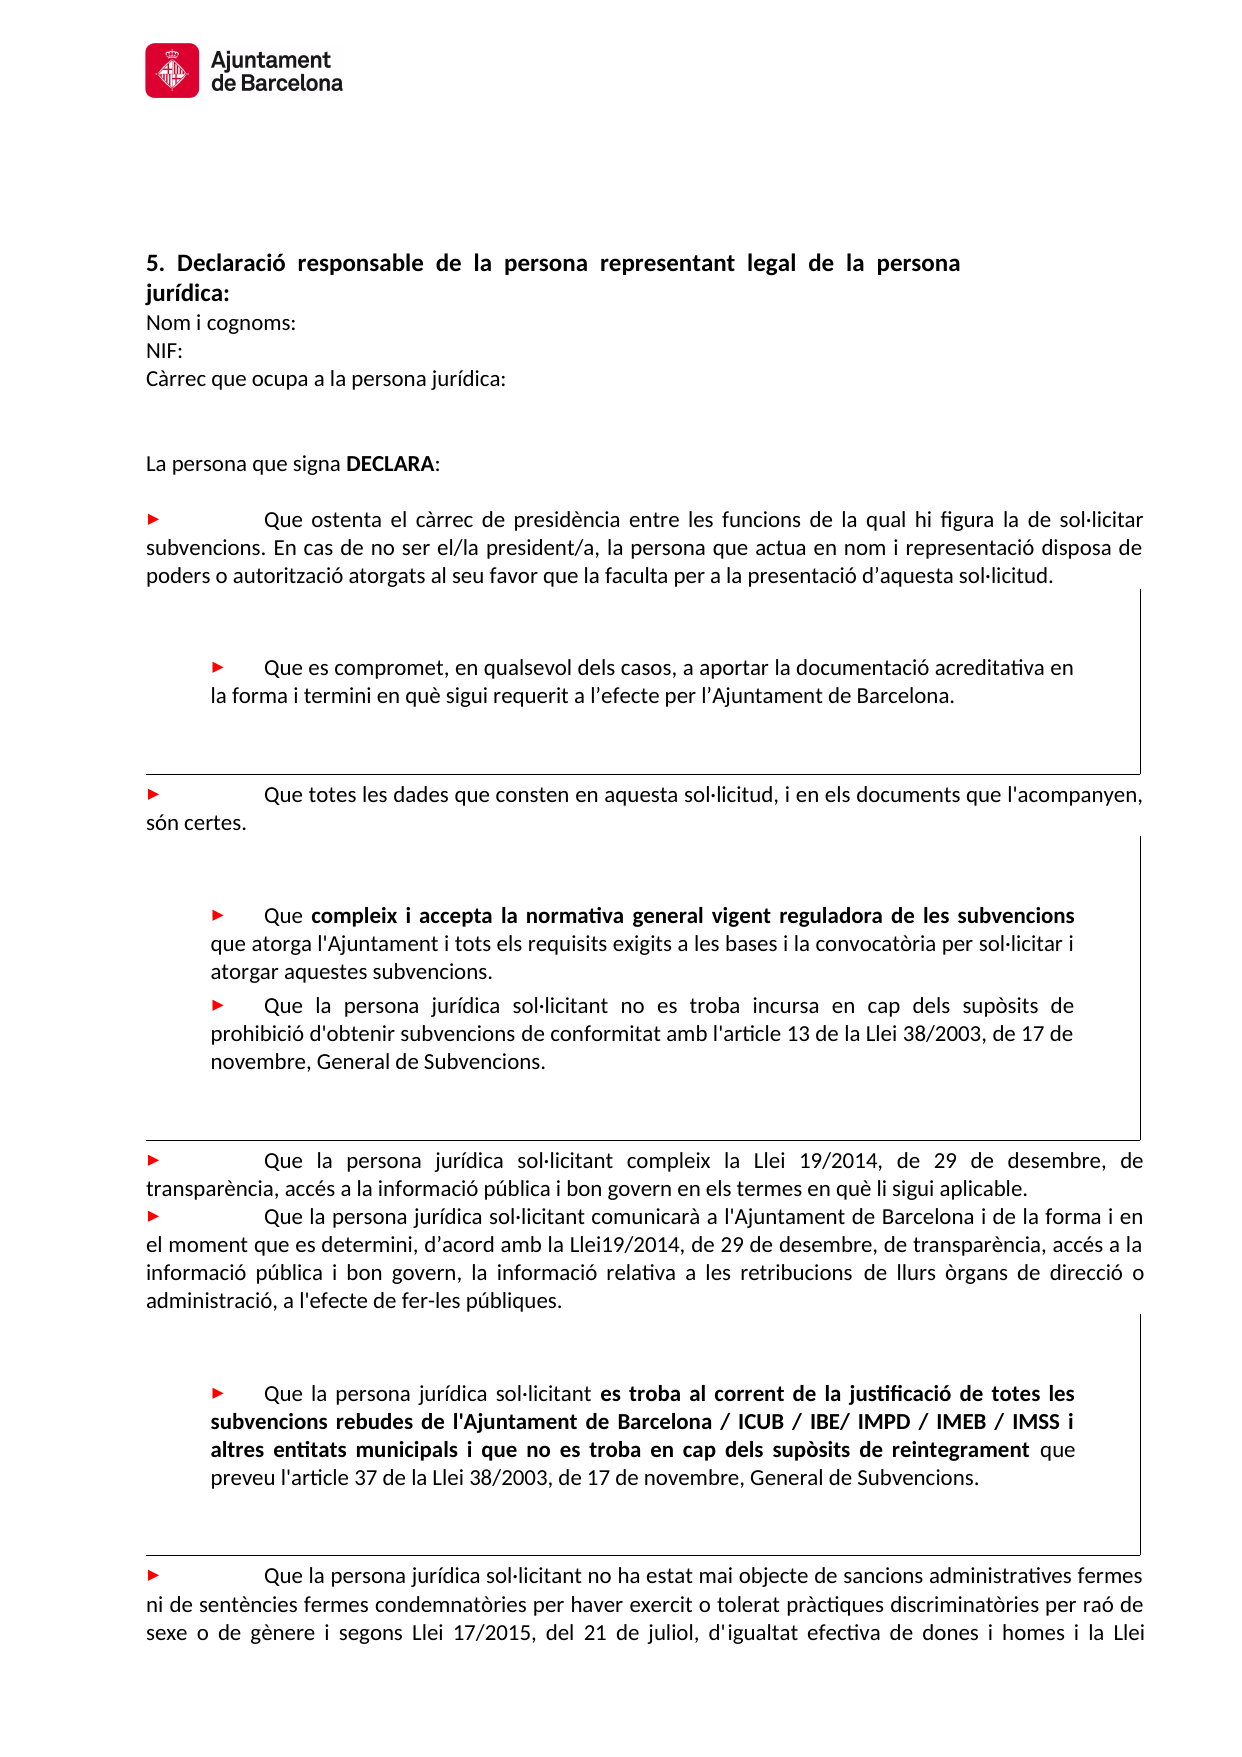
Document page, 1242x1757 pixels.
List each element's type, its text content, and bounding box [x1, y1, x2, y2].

list Que es compromet, en qualsevol dels casos, a aportar la documentació acreditativa en la forma i termini en què sigui requerit a l’efecte per l’Ajuntament de Barcelona. [146, 589, 1140, 774]
list Que compleix i accepta la normativa general vigent reguladora de les subvencions que atorga l'Ajuntament i tots els requisits exigits a les bases i la convocatòria per sol·licitar i atorgar aquestes subvencions. [146, 836, 1140, 927]
list Que la persona jurídica sol·licitant compleix la Llei 19/2014, de 29 de desembre, de transparència, accés a la informació pública i bon govern en els termes en què li sigui aplicable. [146, 1146, 1145, 1202]
list Que la persona jurídica sol·licitant no ha estat mai objecte de sancions administratives fermes ni de sentències fermes condemnatòries per haver exercit o tolerat pràctiques discriminatòries per raó de sexe o de gènere i segons Llei 17/2015, del 21 de juliol, d'igualtat efectiva de dones i homes i la Llei [146, 1562, 1145, 1646]
list Que la persona jurídica sol·licitant comunicarà a l'Ajuntament de Barcelona i de la forma i en el moment que es determini, d’acord amb la Llei19/2014, de 29 de desembre, de transparència, accés a la informació pública i bon govern, la informació relativa a les retribucions de llurs òrgans de direcció o administració, a l'efecte de fer-les públiques. [146, 1202, 1145, 1314]
list Que la persona jurídica sol·licitant no es troba incursa en cap dels supòsits de prohibició d'obtenir subvencions de conformitat amb l'article 13 de la Llei 38/2003, de 17 de novembre, General de Subvencions. [146, 927, 1140, 1140]
text Càrrec que ocupa a la persona jurídica: [146, 364, 962, 392]
text Nom i cognoms: [146, 308, 962, 336]
list Que la persona jurídica sol·licitant es troba al corrent de la justificació de totes les subvencions rebudes de l'Ajuntament de Barcelona / ICUB / IBE/ IMPD / IMEB / IMSS i altres entitats municipals i que no es troba en cap dels supòsits de reintegrament que preveu l'article 37 de la Llei 38/2003, de 17 de novembre, General de Subvencions. [146, 1314, 1140, 1555]
text NIF: [146, 336, 962, 364]
list Que ostenta el càrrec de presidència entre les funcions de la qual hi figura la de sol·licitar subvencions. En cas de no ser el/la president/a, la persona que actua en nom i representació disposa de poders o autorització atorgats al seu favor que la faculta per a la presentació d’aquesta sol·licitud. [146, 505, 1145, 589]
text 5. Declaració responsable de la persona representant legal de la persona jurídica: [146, 247, 962, 308]
list Que totes les dades que consten en aquesta sol·licitud, i en els documents que l'acompanyen, són certes. [146, 780, 1145, 836]
text La persona que signa DECLARA: [146, 449, 450, 477]
